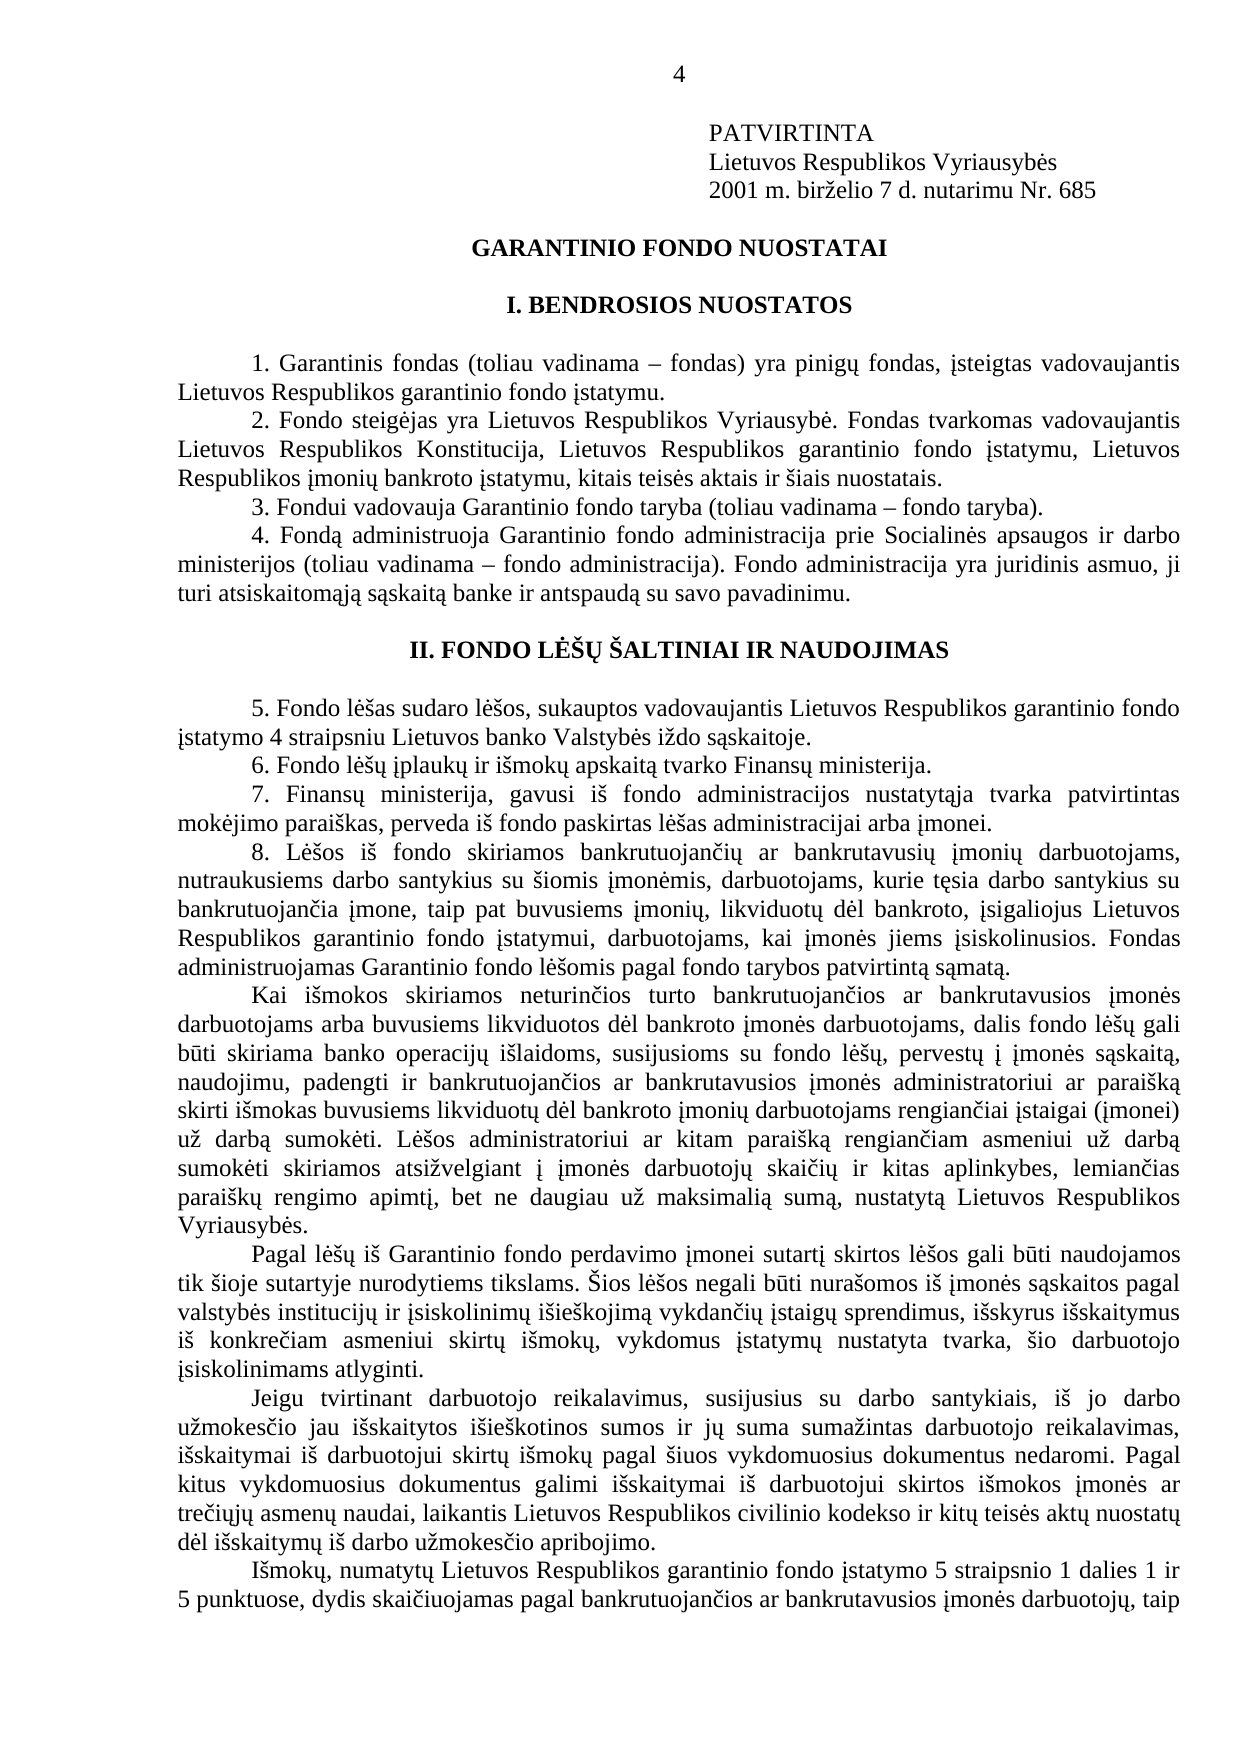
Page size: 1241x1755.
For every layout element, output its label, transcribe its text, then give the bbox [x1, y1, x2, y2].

text Jeigu tvirtinant darbuotojo reikalavimus, susijusius su darbo santykiais, iš jo darbo užmokesčio jau išskaitytos išieškotinos sumos ir jų suma sumažintas darbuotojo reikalavimas, išskaitymai iš darbuotojui skirtų išmokų pagal šiuos vykdomuosius dokumentus nedaromi. Pagal kitus vykdomuosius dokumentus galimi išskaitymai iš darbuotojui skirtos išmokos įmonės ar trečiųjų asmenų naudai, laikantis Lietuvos Respublikos civilinio kodekso ir kitų teisės aktų nuostatų dėl išskaitymų iš darbo užmokesčio apribojimo. [177, 1383, 1181, 1556]
text 3. Fondui vadovauja Garantinio fondo taryba (toliau vadinama – fondo taryba). [177, 492, 1181, 521]
text Lietuvos Respublikos Vyriausybės [177, 147, 1181, 176]
text Kai išmokos skiriamos neturinčios turto bankrutuojančios ar bankrutavusios įmonės darbuotojams arba buvusiems likviduotos dėl bankroto įmonės darbuotojams, dalis fondo lėšų gali būti skiriama banko operacijų išlaidoms, susijusioms su fondo lėšų, pervestų į įmonės sąskaitą, naudojimu, padengti ir bankrutuojančios ar bankrutavusios įmonės administratoriui ar paraišką skirti išmokas buvusiems likviduotų dėl bankroto įmonių darbuotojams rengiančiai įstaigai (įmonei) už darbą sumokėti. Lėšos administratoriui ar kitam paraišką rengiančiam asmeniui už darbą sumokėti skiriamos atsižvelgiant į įmonės darbuotojų skaičių ir kitas aplinkybes, lemiančias paraiškų rengimo apimtį, bet ne daugiau už maksimalią sumą, nustatytą Lietuvos Respublikos Vyriausybės. [177, 981, 1181, 1239]
text 8. Lėšos iš fondo skiriamos bankrutuojančių ar bankrutavusių įmonių darbuotojams, nutraukusiems darbo santykius su šiomis įmonėmis, darbuotojams, kurie tęsia darbo santykius su bankrutuojančia įmone, taip pat buvusiems įmonių, likviduotų dėl bankroto, įsigaliojus Lietuvos Respublikos garantinio fondo įstatymui, darbuotojams, kai įmonės jiems įsiskolinusios. Fondas administruojamas Garantinio fondo lėšomis pagal fondo tarybos patvirtintą sąmatą. [177, 837, 1181, 981]
text PATVIRTINTA [709, 118, 1181, 147]
text II. FONDO LĖŠŲ ŠALTINIAI IR NAUDOJIMAS [177, 636, 1181, 664]
text 2001 m. birželio 7 d. nutarimu Nr. 685 [177, 176, 1181, 204]
text I. BENDROSIOS NUOSTATOS [177, 291, 1181, 319]
text 7. Finansų ministerija, gavusi iš fondo administracijos nustatytąja tvarka patvirtintas mokėjimo paraiškas, perveda iš fondo paskirtas lėšas administracijai arba įmonei. [177, 779, 1181, 837]
text GARANTINIO FONDO NUOSTATAI [177, 233, 1181, 262]
text 2. Fondo steigėjas yra Lietuvos Respublikos Vyriausybė. Fondas tvarkomas vadovaujantis Lietuvos Respublikos Konstitucija, Lietuvos Respublikos garantinio fondo įstatymu, Lietuvos Respublikos įmonių bankroto įstatymu, kitais teisės aktais ir šiais nuostatais. [177, 406, 1181, 492]
text 5. Fondo lėšas sudaro lėšos, sukauptos vadovaujantis Lietuvos Respublikos garantinio fondo įstatymo 4 straipsniu Lietuvos banko Valstybės iždo sąskaitoje. [177, 693, 1181, 751]
text 4. Fondą administruoja Garantinio fondo administracija prie Socialinės apsaugos ir darbo ministerijos (toliau vadinama – fondo administracija). Fondo administracija yra juridinis asmuo, ji turi atsiskaitomąją sąskaitą banke ir antspaudą su savo pavadinimu. [177, 521, 1181, 607]
text 6. Fondo lėšų įplaukų ir išmokų apskaitą tvarko Finansų ministerija. [177, 751, 1181, 779]
text 1. Garantinis fondas (toliau vadinama – fondas) yra pinigų fondas, įsteigtas vadovaujantis Lietuvos Respublikos garantinio fondo įstatymu. [177, 348, 1181, 406]
text Išmokų, numatytų Lietuvos Respublikos garantinio fondo įstatymo 5 straipsnio 1 dalies 1 ir 5 punktuose, dydis skaičiuojamas pagal bankrutuojančios ar bankrutavusios įmonės darbuotojų, taip [177, 1556, 1181, 1613]
text Pagal lėšų iš Garantinio fondo perdavimo įmonei sutartį skirtos lėšos gali būti naudojamos tik šioje sutartyje nurodytiems tikslams. Šios lėšos negali būti nurašomos iš įmonės sąskaitos pagal valstybės institucijų ir įsiskolinimų išieškojimą vykdančių įstaigų sprendimus, išskyrus išskaitymus iš konkrečiam asmeniui skirtų išmokų, vykdomus įstatymų nustatyta tvarka, šio darbuotojo įsiskolinimams atlyginti. [177, 1239, 1181, 1383]
